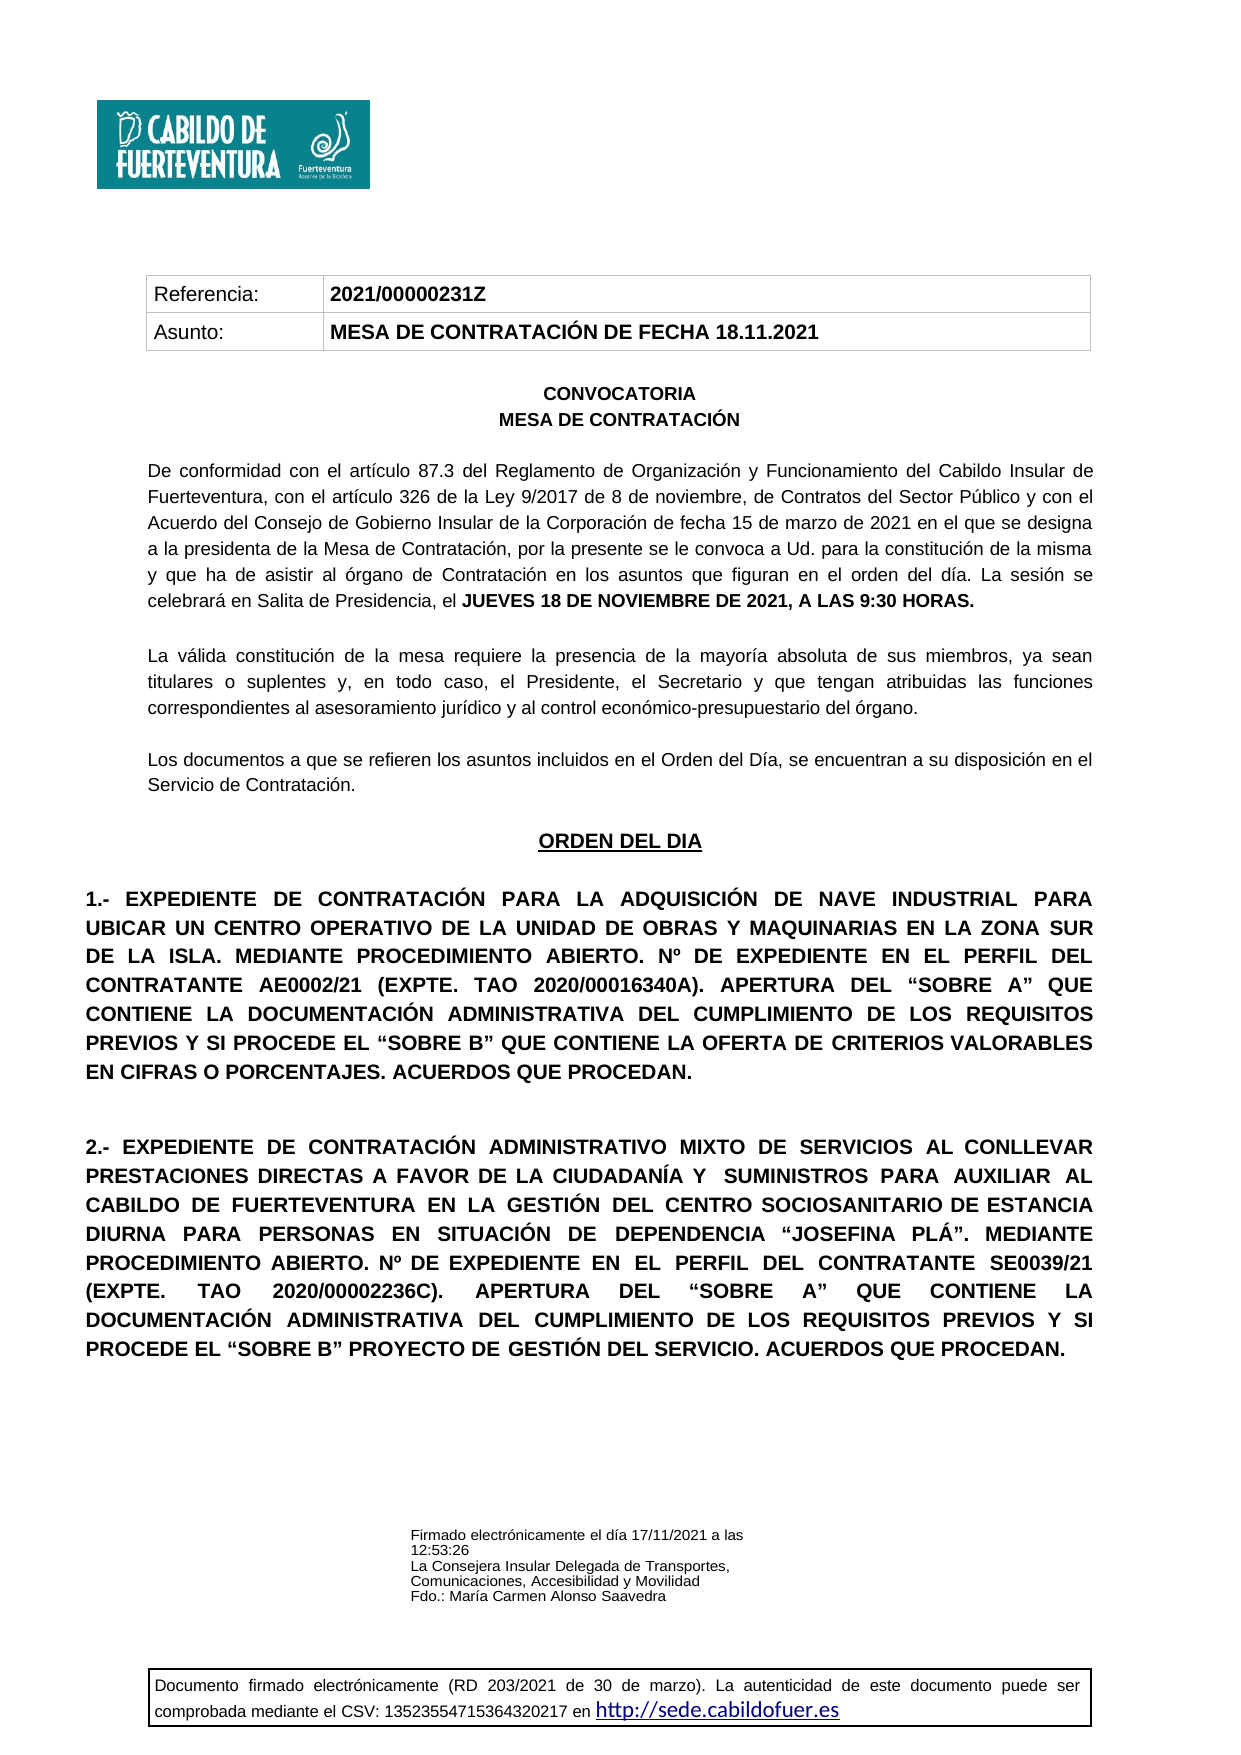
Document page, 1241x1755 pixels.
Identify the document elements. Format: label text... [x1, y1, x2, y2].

table_header 2021/00000231Z [324, 276, 1090, 312]
table_cell Asunto: [147, 313, 323, 350]
text Documento firmado electrónicamente (RD 203/2021 de 30 de marzo). La autenticidad de este documento puede ser comprobada mediante el CSV: 13523554715364320217 en http://sede.cabildofuer.es [154, 1676, 1083, 1723]
text La válida constitución de la mesa requiere la presencia de la mayoría absoluta de sus miembros, ya sean titulares o suplentes y, en todo caso, el Presidente, el Secretario y que tengan atribuidas las funciones correspondientes al asesoramiento jurídico y al control económico-presupuestario del órgano. [147, 644, 1093, 718]
text Los documentos a que se refieren los asuntos incluidos en el Orden del Día, se encuentran a su disposición en el Servicio de Contratación. [147, 748, 1093, 796]
text 2.- EXPEDIENTE DE CONTRATACIÓN ADMINISTRATIVO MIXTO DE SERVICIOS AL CONLLEVAR PRESTACIONES DIRECTAS A FAVOR DE LA CIUDADANÍA Y SUMINISTROS PARA AUXILIAR AL CABILDO DE FUERTEVENTURA EN LA GESTIÓN DEL CENTRO SOCIOSANITARIO DE ESTANCIA DIURNA PARA PERSONAS EN SITUACIÓN DE DEPENDENCIA “JOSEFINA PLÁ”. MEDIANTE PROCEDIMIENTO ABIERTO. Nº DE EXPEDIENTE EN EL PERFIL DEL CONTRATANTE SE0039/21 (EXPTE. TAO 2020/00002236C). APERTURA DEL “SOBRE A” QUE CONTIENE LA DOCUMENTACIÓN ADMINISTRATIVA DEL CUMPLIMIENTO DE LOS REQUISITOS PREVIOS Y SI PROCEDE EL “SOBRE B” PROYECTO DE GESTIÓN DEL SERVICIO. ACUERDOS QUE PROCEDAN. [85, 1134, 1093, 1361]
text ORDEN DEL DIA [135, 829, 1105, 853]
text 1.- EXPEDIENTE DE CONTRATACIÓN PARA LA ADQUISICIÓN DE NAVE INDUSTRIAL PARA UBICAR UN CENTRO OPERATIVO DE LA UNIDAD DE OBRAS Y MAQUINARIAS EN LA ZONA SUR DE LA ISLA. MEDIANTE PROCEDIMIENTO ABIERTO. Nº DE EXPEDIENTE EN EL PERFIL DEL CONTRATANTE AE0002/21 (EXPTE. TAO 2020/00016340A). APERTURA DEL “SOBRE A” QUE CONTIENE LA DOCUMENTACIÓN ADMINISTRATIVA DEL CUMPLIMIENTO DE LOS REQUISITOS PREVIOS Y SI PROCEDE EL “SOBRE B” QUE CONTIENE LA OFERTA DE CRITERIOS VALORABLES EN CIFRAS O PORCENTAJES. ACUERDOS QUE PROCEDAN. [85, 886, 1093, 1084]
text De conformidad con el artículo 87.3 del Reglamento de Organización y Funcionamiento del Cabildo Insular de Fuerteventura, con el artículo 326 de la Ley 9/2017 de 8 de noviembre, de Contratos del Sector Público y con el Acuerdo del Consejo de Gobierno Insular de la Corporación de fecha 15 de marzo de 2021 en el que se designa a la presidenta de la Mesa de Contratación, por la presente se le convoca a Ud. para la constitución de la misma y que ha de asistir al órgano de Contratación en los asuntos que figuran en el orden del día. La sesión se celebrará en Salita de Presidencia, el JUEVES 18 DE NOVIEMBRE DE 2021, A LAS 9:30 HORAS. [147, 460, 1093, 611]
table_header Referencia: [147, 276, 323, 312]
text CONVOCATORIA MESA DE CONTRATACIÓN [499, 382, 749, 430]
table_cell MESA DE CONTRATACIÓN DE FECHA 18.11.2021 [324, 313, 1090, 350]
text Firmado electrónicamente el día 17/11/2021 a las 12:53:26 [410, 1528, 749, 1559]
text La Consejera Insular Delegada de Transportes, Comunicaciones, Accesibilidad y Movilidad Fdo.: María Carmen Alonso Saavedra [410, 1559, 731, 1604]
